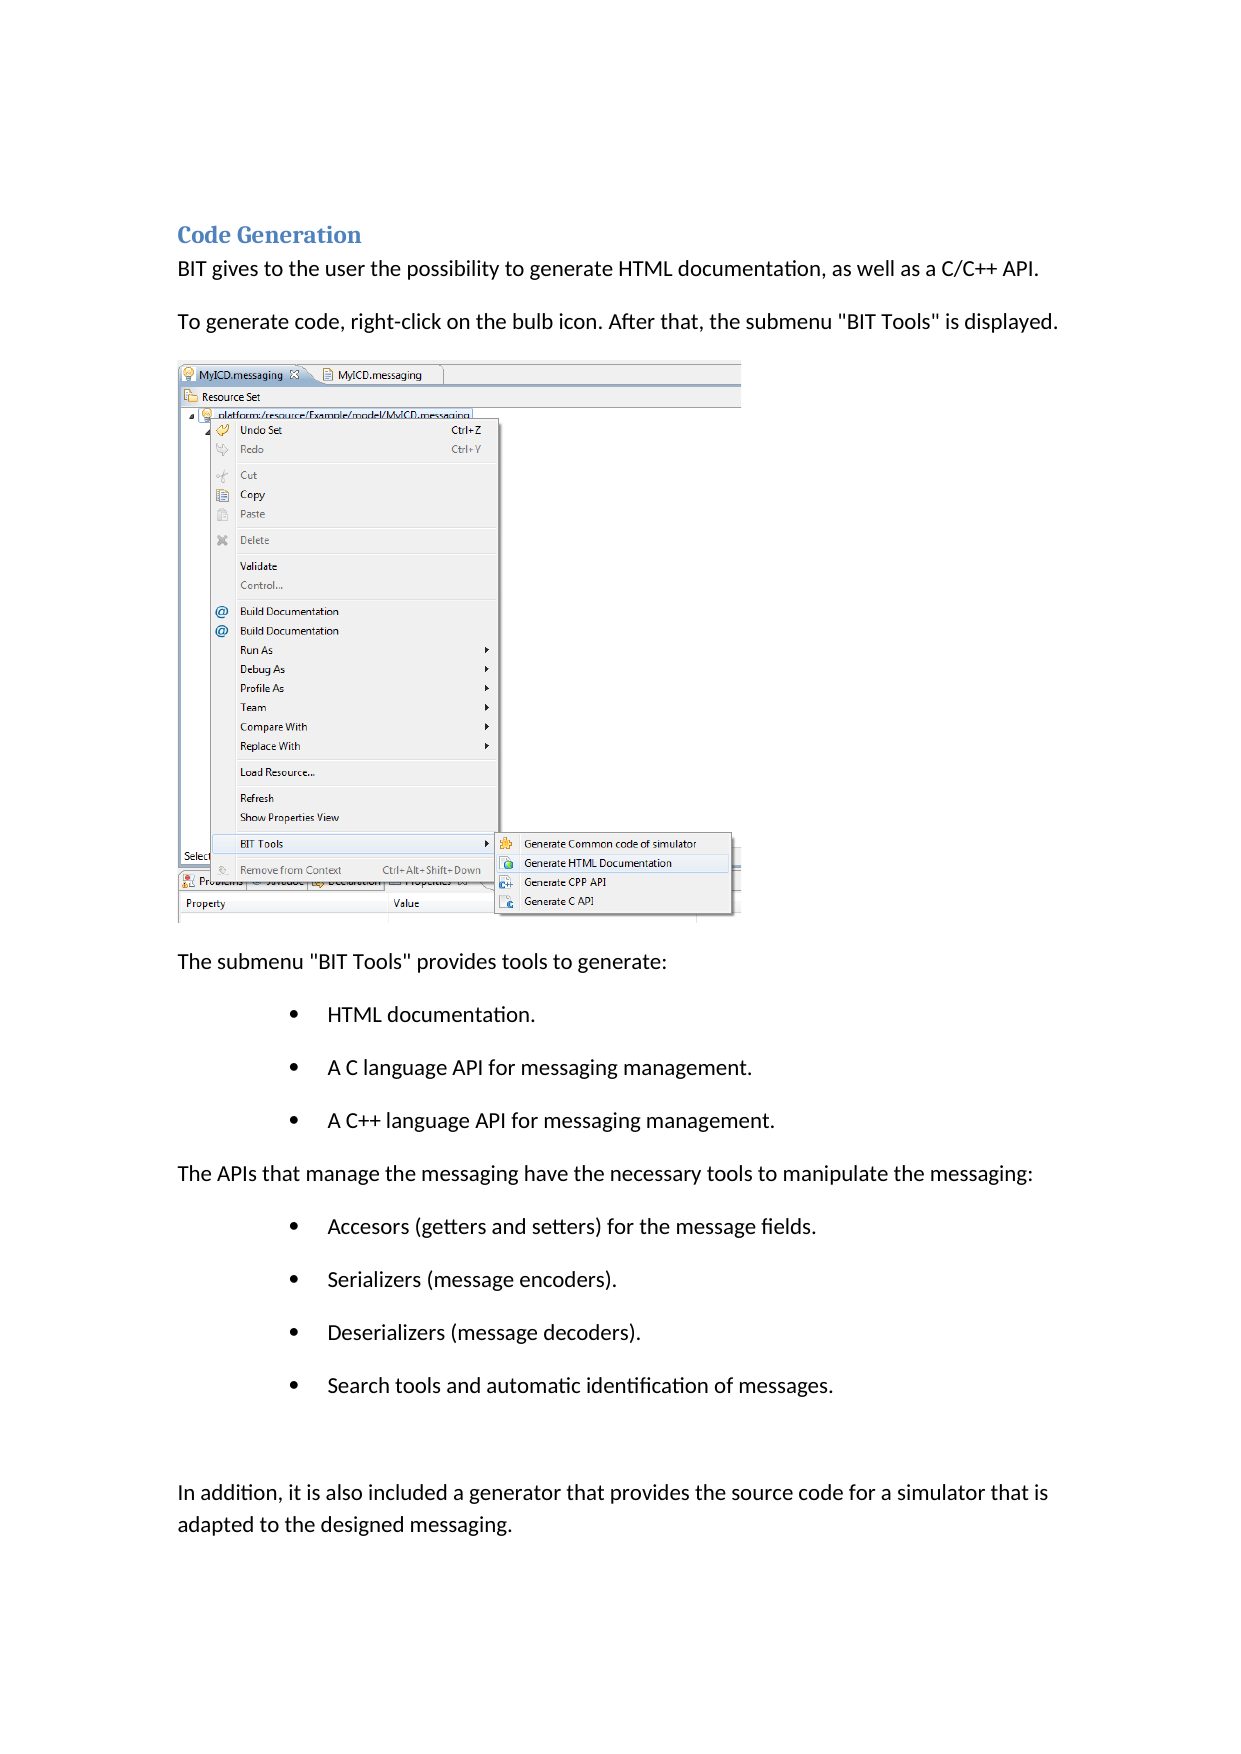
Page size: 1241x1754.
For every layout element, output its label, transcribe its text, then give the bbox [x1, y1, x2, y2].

list Deserializers (message decoders). [290, 1318, 1063, 1347]
list Search tools and automatic identification of messages. [290, 1372, 1063, 1399]
list Serializers (message encoders). [290, 1266, 1063, 1293]
text BIT gives to the user the possibility to generate HTML documentation, as well as a C/C++ API. [177, 254, 1063, 282]
subtitle Code Generation [177, 221, 1063, 250]
list Accesors (getters and setters) for the message fields. [290, 1212, 1063, 1241]
text In addition, it is also included a generator that provides the source code for a simulator that is adapted to the designed messaging. [177, 1478, 1063, 1538]
list HTML documentation. [290, 1000, 1063, 1028]
text The submenu "BIT Tools" provides tools to generate: [177, 947, 1063, 975]
list A C++ language API for messaging management. [290, 1106, 1063, 1134]
list A C language API for messaging management. [290, 1053, 1063, 1081]
text To generate code, right-click on the bulb icon. After that, the submenu "BIT Tools" is displayed. [177, 307, 1063, 336]
text The APIs that manage the messaging have the necessary tools to manipulate the messaging: [177, 1159, 1063, 1187]
